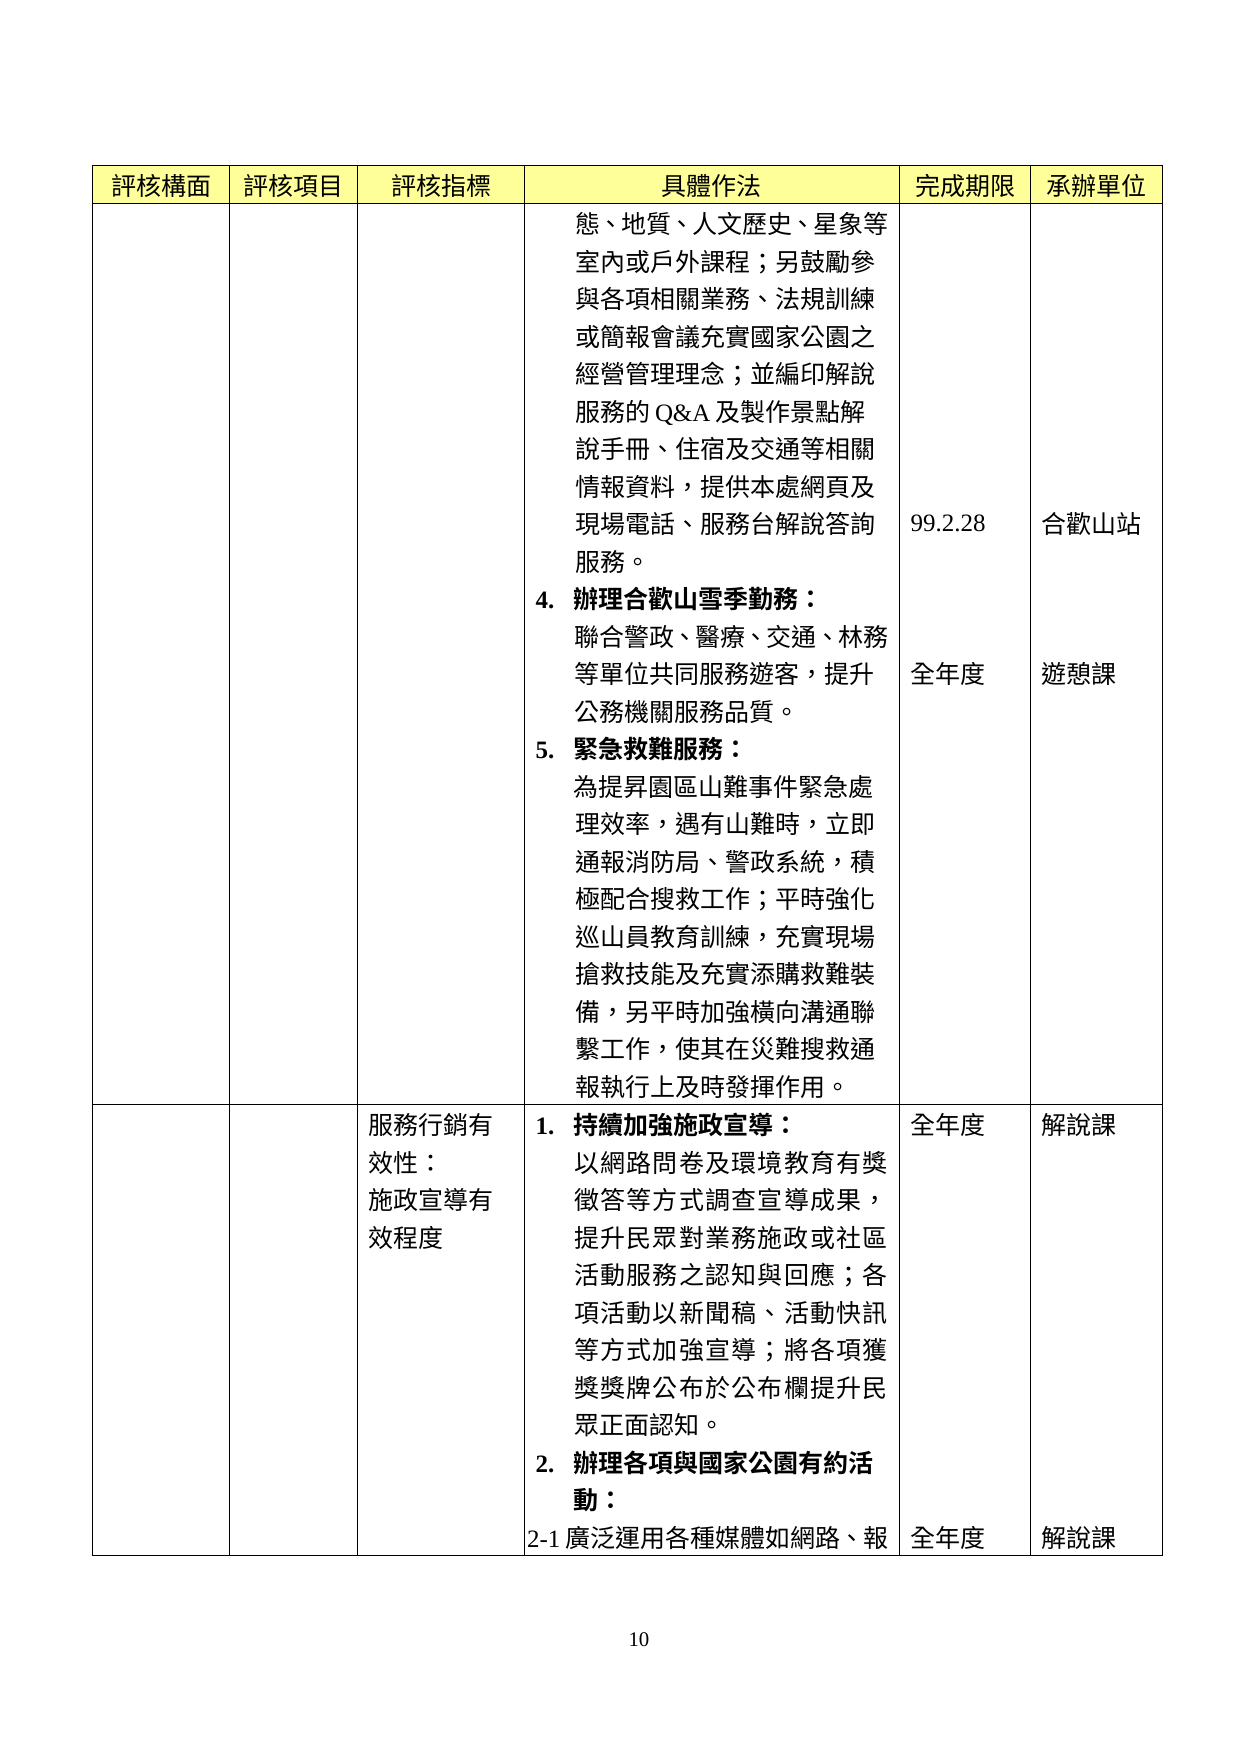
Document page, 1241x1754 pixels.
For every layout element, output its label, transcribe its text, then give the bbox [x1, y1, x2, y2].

table_cell [230, 1105, 357, 1555]
table_cell [93, 204, 229, 1104]
table_cell 99.2.28 全年度 [900, 204, 1030, 1104]
table_cell 解說課 解說課 [1031, 1105, 1162, 1555]
table_cell 服務行銷有效性： 施政宣導有效程度 [358, 1105, 524, 1555]
table_header 評核構面 [93, 166, 229, 203]
table_header 評核項目 [230, 166, 357, 203]
table_cell [358, 204, 524, 1104]
table_cell 全年度 全年度 [900, 1105, 1030, 1555]
table_header 完成期限 [900, 166, 1030, 203]
table_cell [93, 1105, 229, 1555]
table_header 承辦單位 [1031, 166, 1162, 203]
table_cell 持續加強施政宣導： 以網路問卷及環境教育有獎徵答等方式調查宣導成果，提升民眾對業務施政或社區活動服務之認知與回應；各項活動以新聞稿、活動快訊等方式加強宣導；將各項獲獎獎牌公布於公布欄提升民眾正面認知。 辦理各項與國家公園有約活動： 2-1廣泛運用各種媒體如網路、報紙、廣播、電視、雜誌、跑馬燈等，以主動發布相關新聞稿、活動快訊等方式加強宣導；並持續於各項環境教育活動、簡報報幕服務時段，適時舉辦有獎徵答，藉此瞭解國家公園宣導經營成效。 2-2辦理部落音樂會及原住民創意市集、工坊培力等活動： 持續辦理各項原住民傳統歌舞及工坊技藝培訓課程，透過展演及研習活動，除讓原住民傳統文化產業能得以發揚保存外，亦可達到國家公園經營理念及目標之宣導。 2-3辦理環境教育活動： 本處自民國81年起開始辦理兒童環境教育活動，以期持續落實環教精神，向下紮根，從小建立正確保育觀念。自民國95年起與轄區內西寶國小合作，於西寶國小校址設立太魯閣國家公園環境教育中心，持續辦理環境教育兒童成長相關活動，延伸國家公園環境教育深耕紮根之環教據點。 另外於本年度辦理東部弱勢族群青少年自然探索課程，發展國家公園深度環境教育計畫。 2-4辦理合歡山區淨山活動： 藉由各機關、社團與民眾的參與，有效行銷國家公園經營理念與目標，並持續推廣自然保育與環境保育之觀念。 結合平面及電子媒體管道擴大活動宣傳： 為達成宣傳效益，本處針對大型活動皆擴大範圍辦理，主動辦理全國性及花蓮在地記者會、發布相關新聞稿、印製發送海報及DM、製作活動站旗及大型看板、協請鐵路局於北迴線各級對號列車跑馬燈公佈活動訊息等策略。 辦理防溺宣導，加強步道安全設施： 暑假期間於砂卡礑步道辦理防溺宣導，提醒遊客注意安全，以期避免溺斃事件發生。 辦理原住民大專青年人才培訓活動： 為加強原住民認識國家公園理念，以及培育國家公園新一代的原住民人才，特地開辦本活動，提供友善的國家公園與原住民對話的平台。 [525, 1105, 899, 1555]
table_header 評核指標 [358, 166, 524, 203]
table_cell 合歡山站 遊憩課 [1031, 204, 1162, 1104]
table_cell [230, 204, 357, 1104]
table_cell 態、地質、人文歷史、星象等室內或戶外課程；另鼓勵參與各項相關業務、法規訓練或簡報會議充實國家公園之經營管理理念；並編印解說服務的Q&A及製作景點解說手冊、住宿及交通等相關情報資料，提供本處網頁及現場電話、服務台解說答詢服務。 辦理合歡山雪季勤務： 聯合警政、醫療、交通、林務等單位共同服務遊客，提升公務機關服務品質。 緊急救難服務： 為提昇園區山難事件緊急處理效率，遇有山難時，立即通報消防局、警政系統，積極配合搜救工作；平時強化巡山員教育訓練，充實現場搶救技能及充實添購救難裝備，另平時加強橫向溝通聯繫工作，使其在災難搜救通報執行上及時發揮作用。 [525, 204, 899, 1104]
table_header 具體作法 [525, 166, 899, 203]
